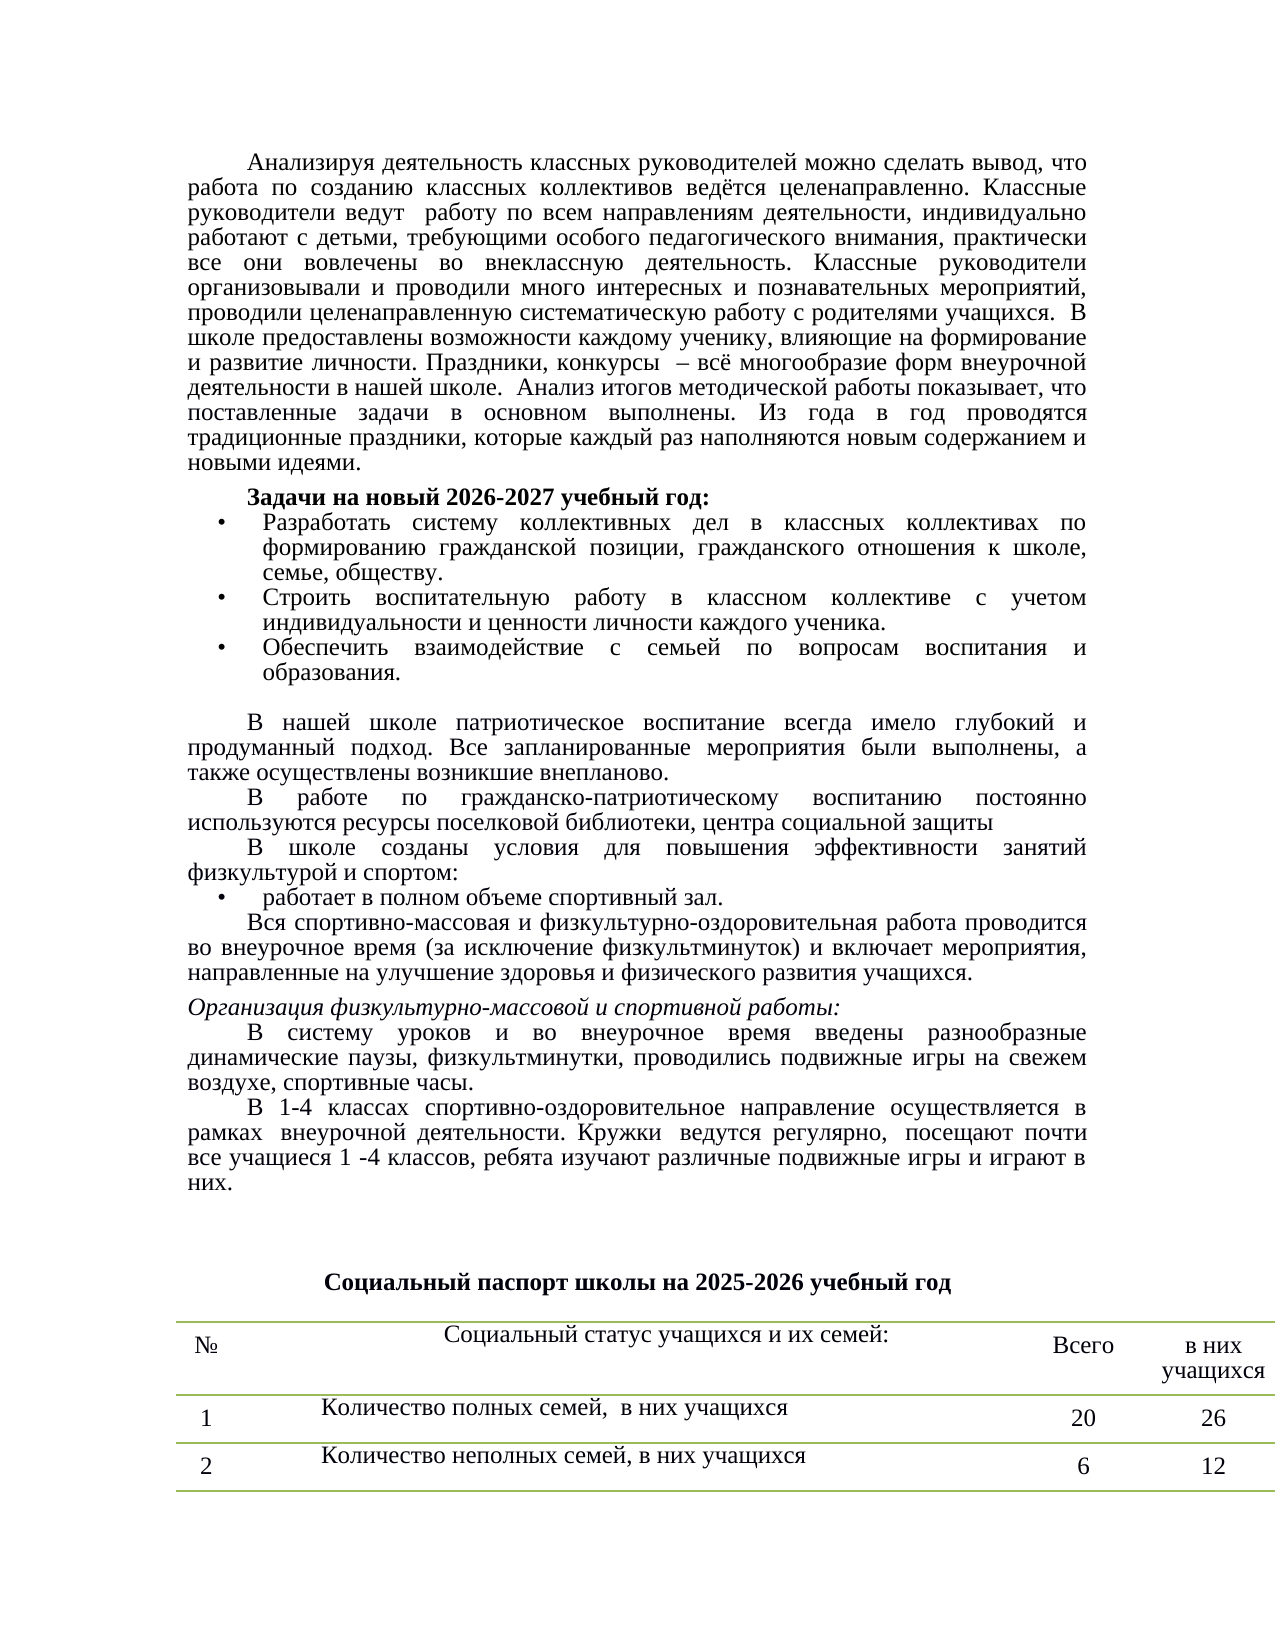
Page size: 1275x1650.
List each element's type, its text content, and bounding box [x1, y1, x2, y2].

table_cell 26 [1143, 1396, 1275, 1442]
text Задачи на новый 2026-2027 учебный год: [247, 485, 1087, 510]
table_header Всего [1023, 1323, 1143, 1394]
table_cell 20 [1023, 1396, 1143, 1442]
text Вся спортивно-массовая и физкультурно-оздоровительная работа проводится во внеурочное время (за исключение физкультминуток) и включает мероприятия, направленные на улучшение здоровья и физического развития учащихся. [187, 910, 1087, 985]
table_cell 6 [1023, 1444, 1143, 1489]
table_cell 12 [1143, 1444, 1275, 1489]
text В работе по гражданско-патриотическому воспитанию постоянно используются ресурсы поселковой библиотеки, центра социальной защиты [187, 785, 1087, 835]
text В 1-4 классах спортивно-оздоровительное направление осуществляется в рамках внеурочной деятельности. Кружки ведутся регулярно, посещают почти все учащиеся 1 -4 классов, ребята изучают различные подвижные игры и играют в них. [187, 1096, 1087, 1196]
text Социальный паспорт школы на 2025-2026 учебный год [187, 1271, 1087, 1296]
text В систему уроков и во внеурочное время введены разнообразные динамические паузы, физкультминутки, проводились подвижные игры на свежем воздухе, спортивные часы. [187, 1021, 1087, 1096]
list Разработать систему коллективных дел в классных коллективах по формированию гражданской позиции, гражданского отношения к школе, семье, обществу. [217, 510, 1087, 585]
table_cell Количество полных семей, в них учащихся [236, 1396, 1023, 1442]
table_cell 1 [176, 1396, 236, 1442]
list Обеспечить взаимодействие с семьей по вопросам воспитания и образования. [217, 635, 1087, 685]
table_header Социальный статус учащихся и их семей: [236, 1323, 1023, 1394]
text В нашей школе патриотическое воспитание всегда имело глубокий и продуманный подход. Все запланированные мероприятия были выполнены, а также осуществлены возникшие внепланово. [187, 710, 1087, 785]
text Организация физкультурно-массовой и спортивной работы: [187, 996, 1087, 1021]
table_cell Количество неполных семей, в них учащихся [236, 1444, 1023, 1489]
text Анализируя деятельность классных руководителей можно сделать вывод, что работа по созданию классных коллективов ведётся целенаправленно. Классные руководители ведут работу по всем направлениям деятельности, индивидуально работают с детьми, требующими особого педагогического внимания, практически все они вовлечены во внеклассную деятельность. Классные руководители организовывали и проводили много интересных и познавательных мероприятий, проводили целенаправленную систематическую работу с родителями учащихся. В школе предоставлены возможности каждому ученику, влияющие на формирование и развитие личности. Праздники, конкурсы – всё многообразие форм внеурочной деятельности в нашей школе. Анализ итогов методической работы показывает, что поставленные задачи в основном выполнены. Из года в год проводятся традиционные праздники, которые каждый раз наполняются новым содержанием и новыми идеями. [187, 150, 1087, 475]
list Строить воспитательную работу в классном коллективе с учетом индивидуальности и ценности личности каждого ученика. [217, 585, 1087, 635]
text В школе созданы условия для повышения эффективности занятий физкультурой и спортом: [187, 835, 1087, 885]
table_cell 2 [176, 1444, 236, 1489]
list работает в полном объеме спортивный зал. [217, 885, 1087, 910]
table_header № [176, 1323, 236, 1394]
table_header в них учащихся [1143, 1323, 1275, 1394]
